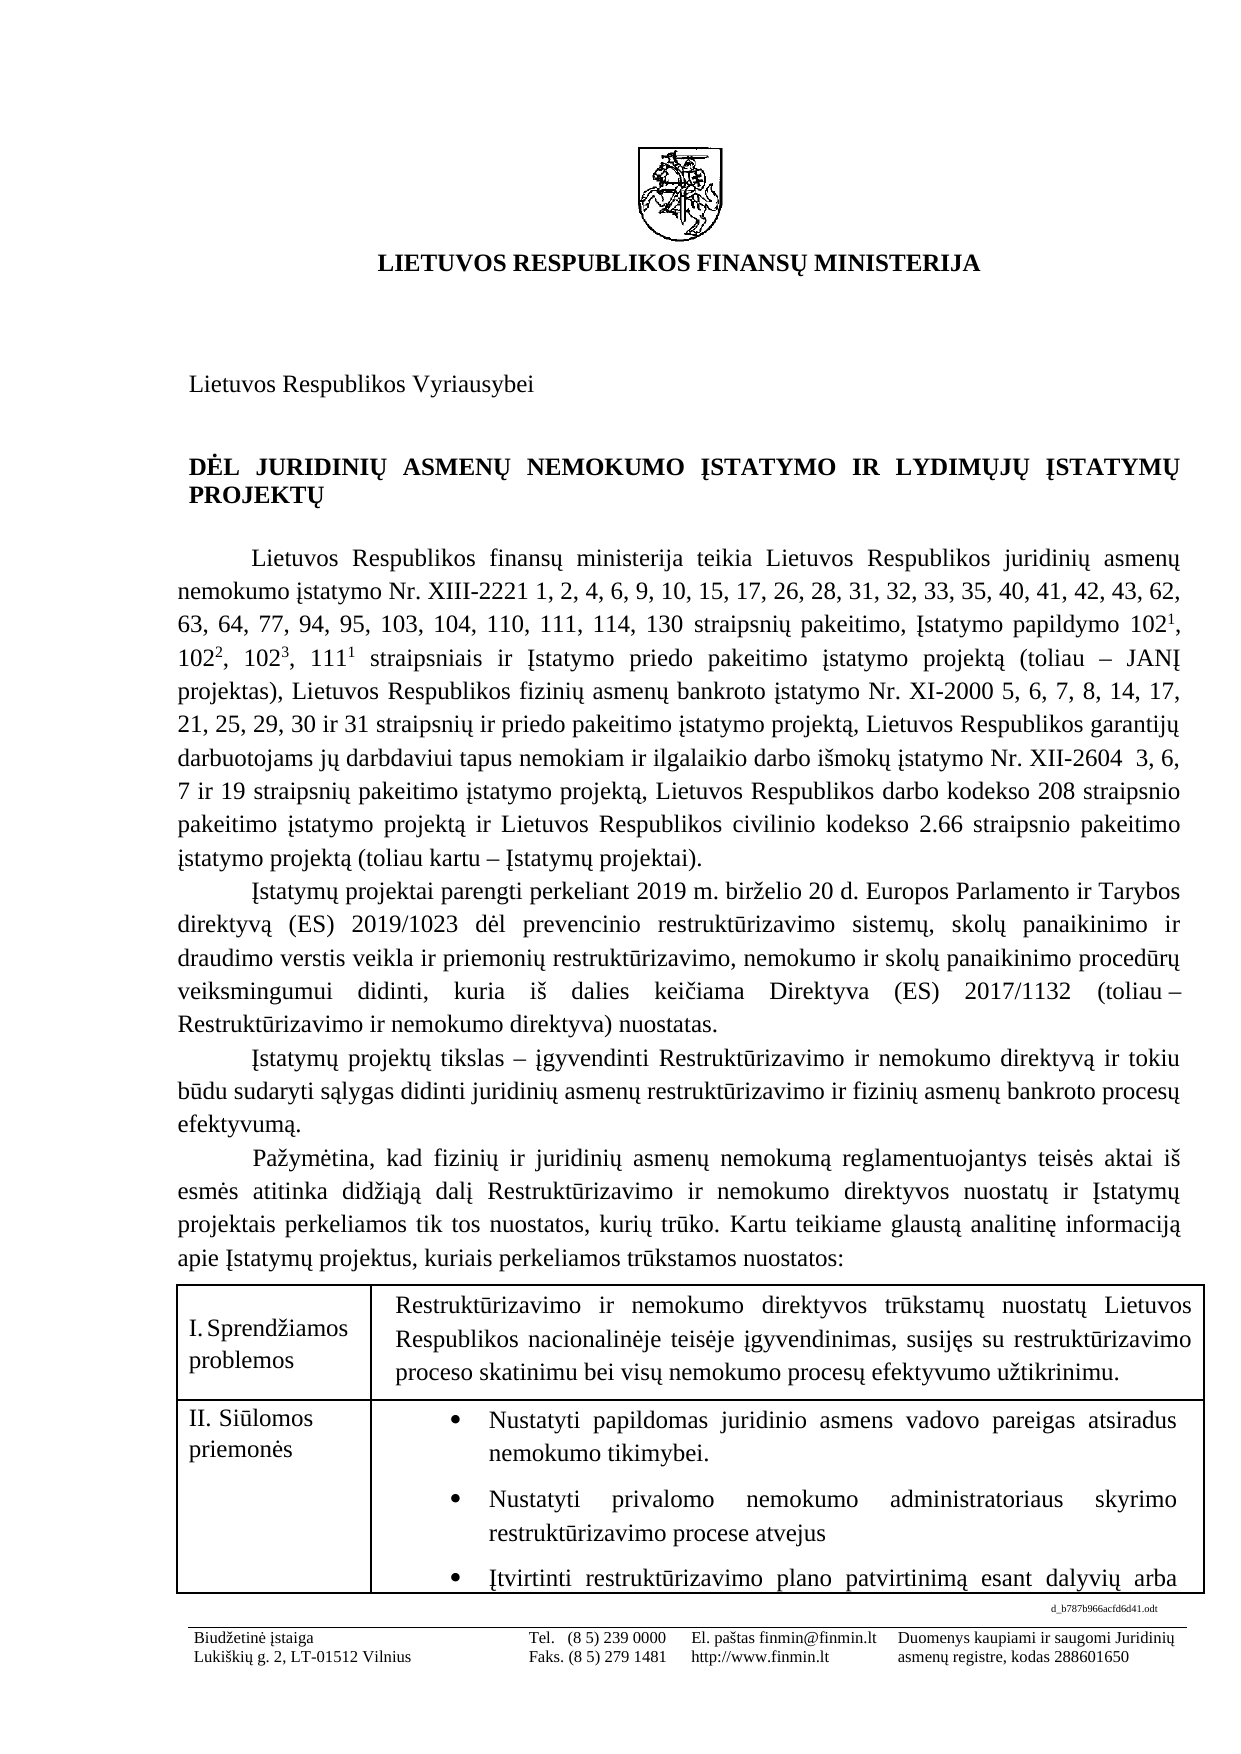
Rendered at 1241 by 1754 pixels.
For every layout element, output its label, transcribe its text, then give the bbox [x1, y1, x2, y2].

table_cell Nustatyti papildomas juridinio asmens vadovo pareigas atsiradus nemokumo tikimybei. Nustatyti privalomo nemokumo administratoriaus skyrimo restruktūrizavimo procese atvejus Įtvirtinti restruktūrizavimo plano patvirtinimą esant dalyvių arba [372, 1401, 1203, 1592]
text Pažymėtina, kad fizinių ir juridinių asmenų nemokumą reglamentuojantys teisės aktai iš esmės atitinka didžiąją dalį Restruktūrizavimo ir nemokumo direktyvos nuostatų ir Įstatymų projektais perkeliamos tik tos nuostatos, kurių trūko. Kartu teikiame glaustą analitinę informaciją apie Įstatymų projektus, kuriais perkeliamos trūkstamos nuostatos: [177, 1138, 1181, 1271]
table_header Lietuvos Respublikos Vyriausybei [177, 363, 690, 452]
table_cell II. Siūlomos priemonės [178, 1401, 370, 1592]
text Lietuvos Respublikos finansų ministerija teikia Lietuvos Respublikos juridinių asmenų nemokumo įstatymo Nr. XIII-2221 1, 2, 4, 6, 9, 10, 15, 17, 26, 28, 31, 32, 33, 35, 40, 41, 42, 43, 62, 63, 64, 77, 94, 95, 103, 104, 110, 111, 114, 130 straipsnių pakeitimo, Įstatymo papildymo 1021, 1022, 1023, 1111 straipsniais ir Įstatymo priedo pakeitimo įstatymo projektą (toliau – JANĮ projektas), Lietuvos Respublikos fizinių asmenų bankroto įstatymo Nr. XI-2000 5, 6, 7, 8, 14, 17, 21, 25, 29, 30 ir 31 straipsnių ir priedo pakeitimo įstatymo projektą, Lietuvos Respublikos garantijų darbuotojams jų darbdaviui tapus nemokiam ir ilgalaikio darbo išmokų įstatymo Nr. XII-2604 3, 6, 7 ir 19 straipsnių pakeitimo įstatymo projektą, Lietuvos Respublikos darbo kodekso 208 straipsnio pakeitimo įstatymo projektą ir Lietuvos Respublikos civilinio kodekso 2.66 straipsnio pakeitimo įstatymo projektą (toliau kartu – Įstatymų projektai). [177, 538, 1181, 871]
text Įstatymų projektai parengti perkeliant 2019 m. birželio 20 d. Europos Parlamento ir Tarybos direktyvą (ES) 2019/1023 dėl prevencinio restruktūrizavimo sistemų, skolų panaikinimo ir draudimo verstis veikla ir priemonių restruktūrizavimo, nemokumo ir skolų panaikinimo procedūrų veiksmingumui didinti, kuria iš dalies keičiama Direktyva (ES) 2017/1132 (toliau – Restruktūrizavimo ir nemokumo direktyva) nuostatas. [177, 871, 1181, 1038]
text LIETUVOS RESPUBLIKOS FINANSŲ MINISTERIJA [177, 248, 1181, 276]
text Įstatymų projektų tikslas – įgyvendinti Restruktūrizavimo ir nemokumo direktyvą ir tokiu būdu sudaryti sąlygas didinti juridinių asmenų restruktūrizavimo ir fizinių asmenų bankroto procesų efektyvumą. [177, 1038, 1181, 1138]
table_header Restruktūrizavimo ir nemokumo direktyvos trūkstamų nuostatų Lietuvos Respublikos nacionalinėje teisėje įgyvendinimas, susijęs su restruktūrizavimo proceso skatinimu bei visų nemokumo procesų efektyvumo užtikrinimu. [372, 1286, 1203, 1398]
table_header [690, 363, 1192, 452]
table_header I. Sprendžiamos problemos [178, 1286, 370, 1398]
table_cell DĖL juridinių asmenų nemokumo įstatymo ir lydimųjų įstatymų projektų [177, 452, 1192, 538]
